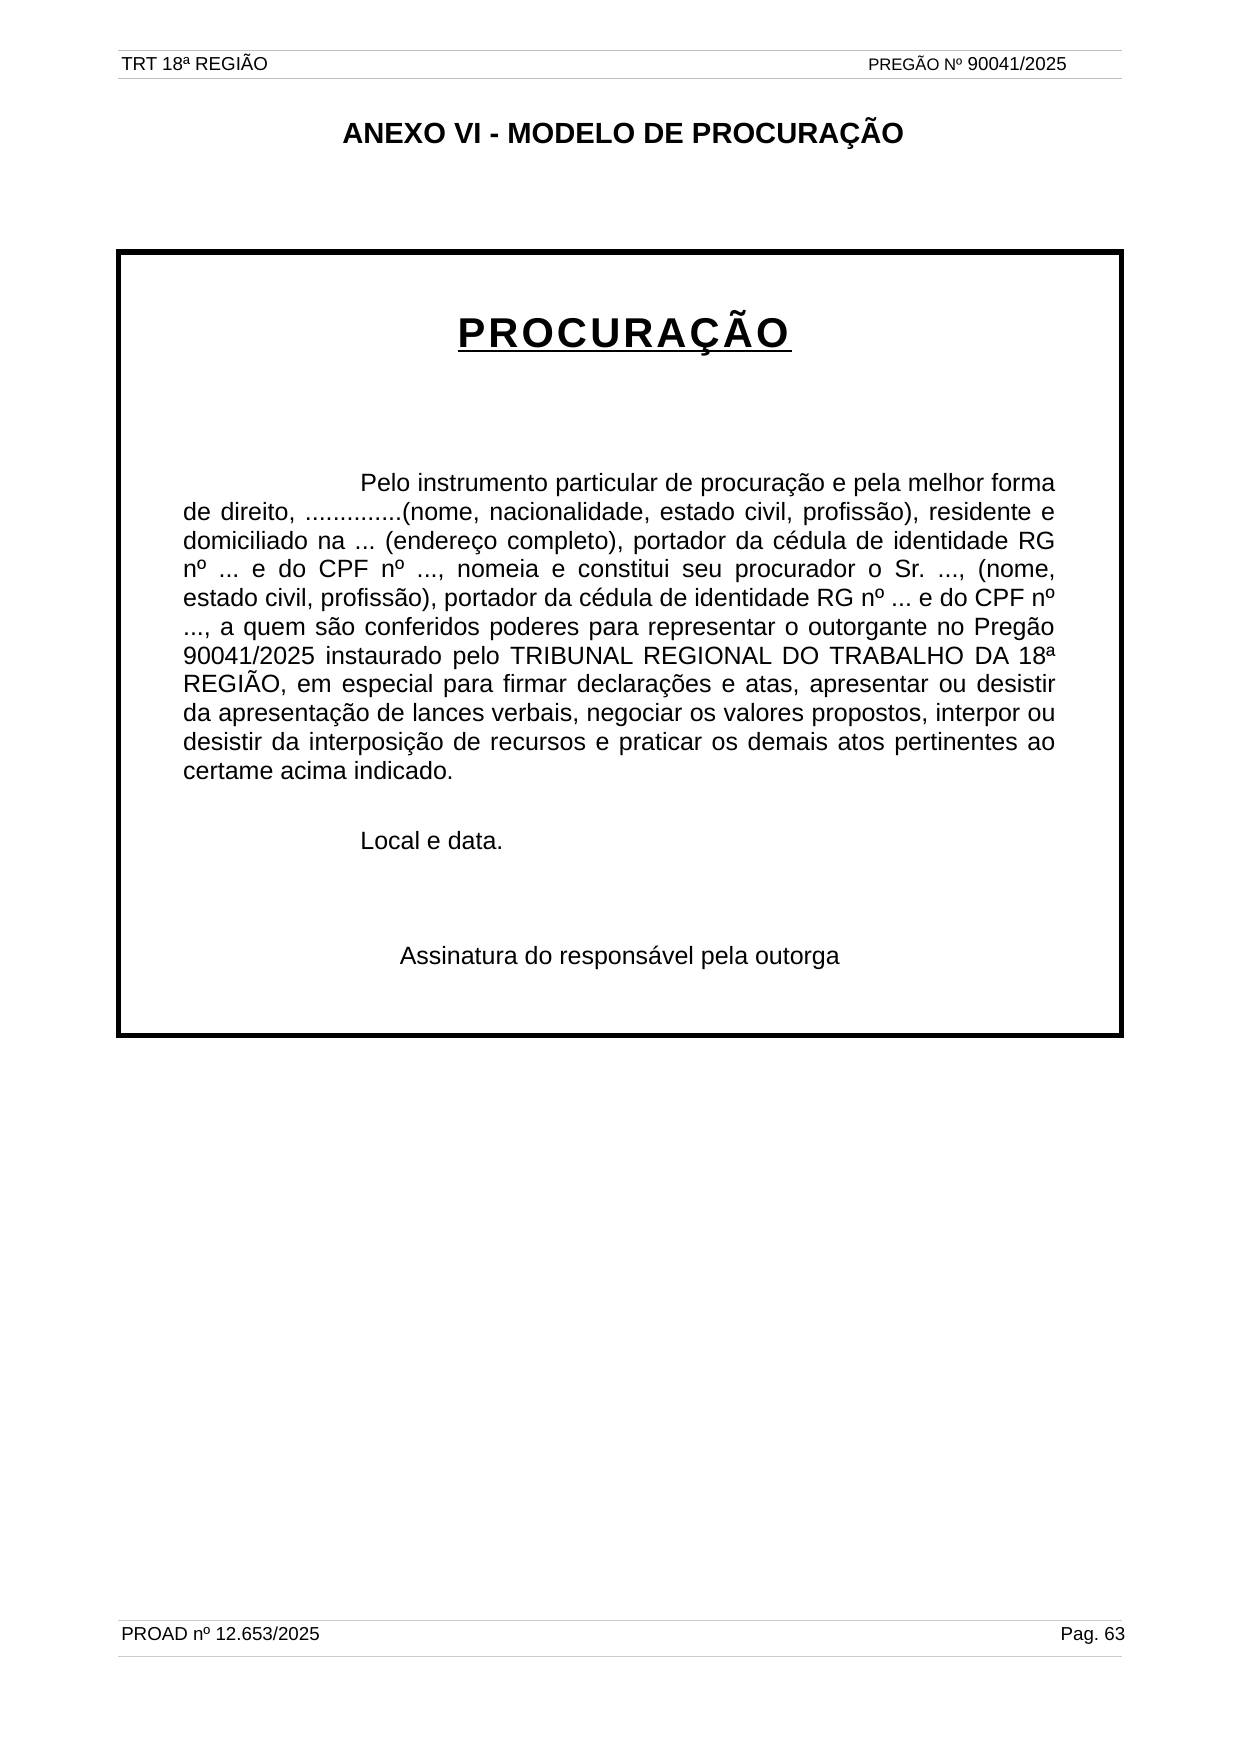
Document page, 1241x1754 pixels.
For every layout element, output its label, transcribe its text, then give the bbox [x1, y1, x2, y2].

text ANEXO VI - MODELO DE PROCURAÇÃO [118, 116, 1122, 149]
table_header PROCURAÇÃO Pelo instrumento particular de procuração e pela melhor forma de direito, ..............(nome, nacionalidade, estado civil, profissão), residente e domiciliado na ... (endereço completo), portador da cédula de identidade RG nº ... e do CPF nº ..., nomeia e constitui seu procurador o Sr. ..., (nome, estado civil, profissão), portador da cédula de identidade RG nº ... e do CPF nº ..., a quem são conferidos poderes para representar o outorgante no Pregão 90041/2025 instaurado pelo TRIBUNAL REGIONAL DO TRABALHO DA 18ª REGIÃO, em especial para firmar declarações e atas, apresentar ou desistir da apresentação de lances verbais, negociar os valores propostos, interpor ou desistir da interposição de recursos e praticar os demais atos pertinentes ao certame acima indicado. Local e data. Assinatura do responsável pela outorga [121, 255, 1119, 1033]
